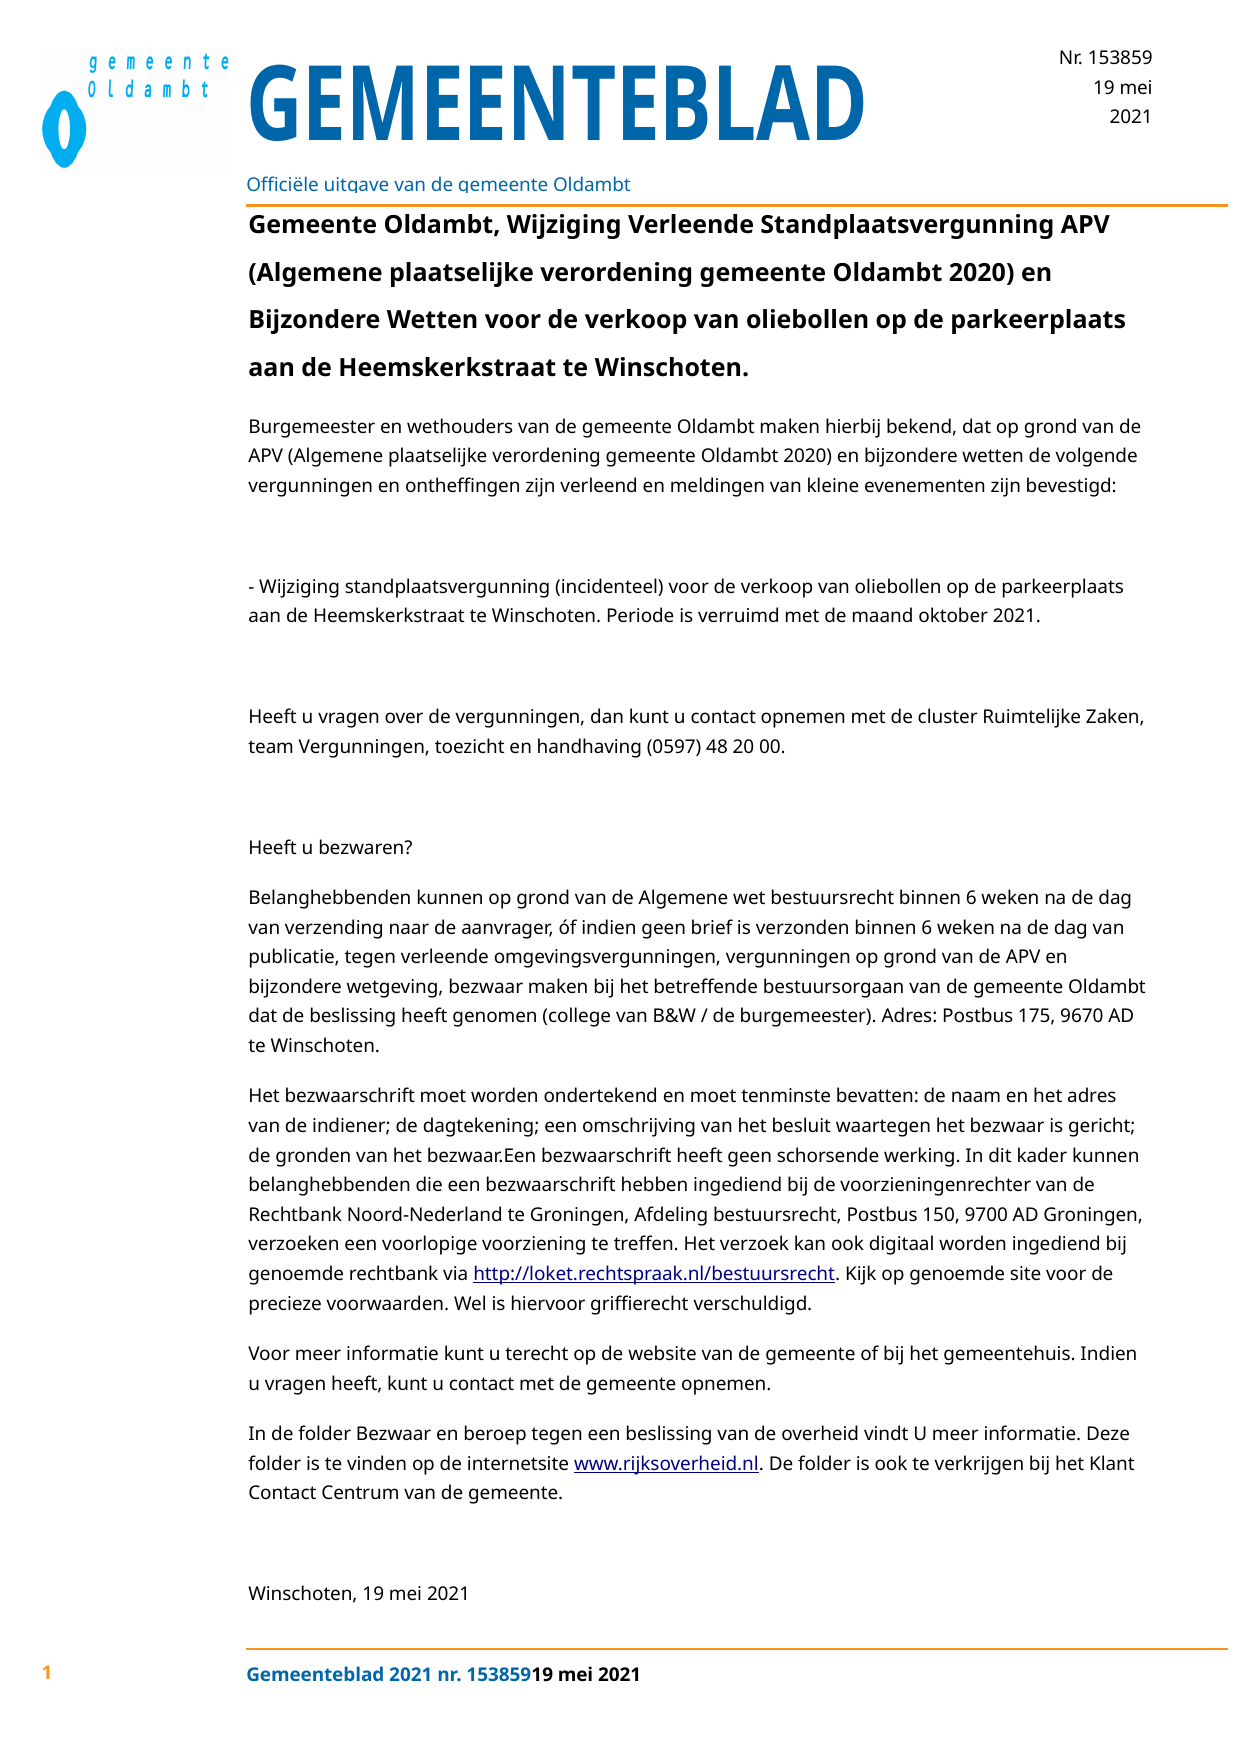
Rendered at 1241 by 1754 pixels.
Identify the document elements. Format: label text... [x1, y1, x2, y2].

text - Wijziging standplaatsvergunning (incidenteel) voor de verkoop van oliebollen op de parkeerplaats aan de Heemskerkstraat te Winschoten. Periode is verruimd met de maand oktober 2021. [248, 573, 1152, 628]
text Gemeente Oldambt, Wijziging Verleende Standplaatsvergunning APV (Algemene plaatselijke verordening gemeente Oldambt 2020) en Bijzondere Wetten voor de verkoop van oliebollen op de parkeerplaats aan de Heemskerkstraat te Winschoten. [248, 207, 1152, 384]
text Het bezwaarschrift moet worden ondertekend en moet tenminste bevatten: de naam en het adres van de indiener; de dagtekening; een omschrijving van het besluit waartegen het bezwaar is gericht; de gronden van het bezwaar.Een bezwaarschrift heeft geen schorsende werking. In dit kader kunnen belanghebbenden die een bezwaarschrift hebben ingediend bij de voorzieningenrechter van de Rechtbank Noord-Nederland te Groningen, Afdeling bestuursrecht, Postbus 150, 9700 AD Groningen, verzoeken een voorlopige voorziening te treffen. Het verzoek kan ook digitaal worden ingediend bij genoemde rechtbank via http://loket.rechtspraak.nl/bestuursrecht. Kijk op genoemde site voor de precieze voorwaarden. Wel is hiervoor griffierecht verschuldigd. [248, 1083, 1152, 1316]
picture [41, 47, 231, 172]
text Heeft u bezwaren? [248, 834, 1152, 860]
text Voor meer informatie kunt u terecht op de website van de gemeente of bij het gemeentehuis. Indien u vragen heeft, kunt u contact met de gemeente opnemen. [248, 1340, 1152, 1396]
text Winschoten, 19 mei 2021 [248, 1580, 1152, 1606]
text Burgemeester en wethouders van de gemeente Oldambt maken hierbij bekend, dat op grond van de APV (Algemene plaatselijke verordening gemeente Oldambt 2020) en bijzondere wetten de volgende vergunningen en ontheffingen zijn verleend en meldingen van kleine evenementen zijn bevestigd: [248, 413, 1152, 498]
text In de folder Bezwaar en beroep tegen een beslissing van de overheid vindt U meer informatie. Deze folder is te vinden op de internetsite www.rijksoverheid.nl. De folder is ook te verkrijgen bij het Klant Contact Centrum van de gemeente. [248, 1420, 1152, 1505]
text Heeft u vragen over de vergunningen, dan kunt u contact opnemen met de cluster Ruimtelijke Zaken, team Vergunningen, toezicht en handhaving (0597) 48 20 00. [248, 703, 1152, 759]
text Belanghebbenden kunnen op grond van de Algemene wet bestuursrecht binnen 6 weken na de dag van verzending naar de aanvrager, óf indien geen brief is verzonden binnen 6 weken na de dag van publicatie, tegen verleende omgevingsvergunningen, vergunningen op grond van de APV en bijzondere wetgeving, bezwaar maken bij het betreffende bestuursorgaan van de gemeente Oldambt dat de beslissing heeft genomen (college van B&W / de burgemeester). Adres: Postbus 175, 9670 AD te Winschoten. [248, 884, 1152, 1058]
